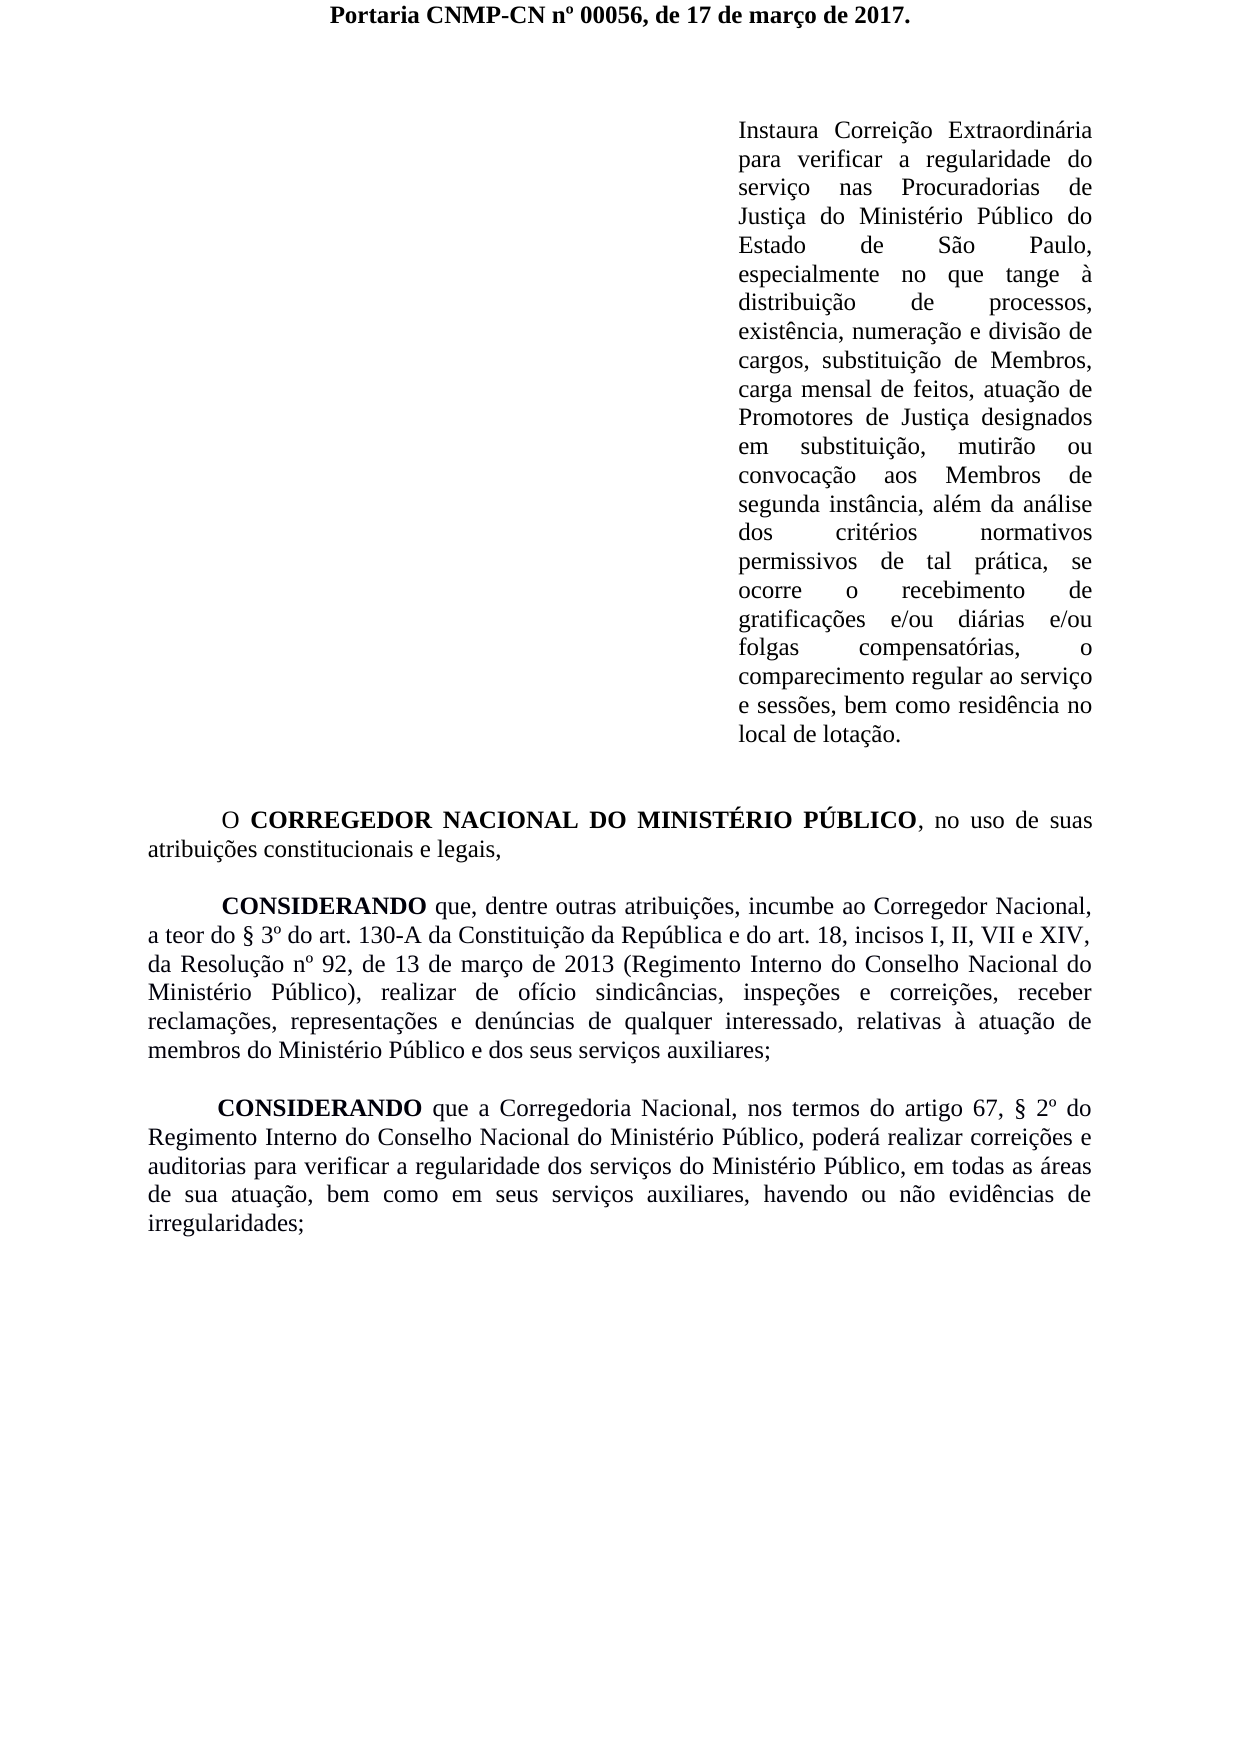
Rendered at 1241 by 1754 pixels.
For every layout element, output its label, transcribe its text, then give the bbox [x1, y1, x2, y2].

text Instaura Correição Extraordinária para verificar a regularidade do serviço nas Procuradorias de Justiça do Ministério Público do Estado de São Paulo, especialmente no que tange à distribuição de processos, existência, numeração e divisão de cargos, substituição de Membros, carga mensal de feitos, atuação de Promotores de Justiça designados em substituição, mutirão ou convocação aos Membros de segunda instância, além da análise dos critérios normativos permissivos de tal prática, se ocorre o recebimento de gratificações e/ou diárias e/ou folgas compensatórias, o comparecimento regular ao serviço e sessões, bem como residência no local de lotação. [738, 115, 1093, 747]
text Portaria CNMP-CN nº 00056, de 17 de março de 2017. [148, 0, 1093, 29]
text CONSIDERANDO que a Corregedoria Nacional, nos termos do artigo 67, § 2º do Regimento Interno do Conselho Nacional do Ministério Público, poderá realizar correições e auditorias para verificar a regularidade dos serviços do Ministério Público, em todas as áreas de sua atuação, bem como em seus serviços auxiliares, havendo ou não evidências de irregularidades; [148, 1093, 1093, 1237]
text CONSIDERANDO que, dentre outras atribuições, incumbe ao Corregedor Nacional, a teor do § 3º do art. 130-A da Constituição da República e do art. 18, incisos I, II, VII e XIV, da Resolução nº 92, de 13 de março de 2013 (Regimento Interno do Conselho Nacional do Ministério Público), realizar de ofício sindicâncias, inspeções e correições, receber reclamações, representações e denúncias de qualquer interessado, relativas à atuação de membros do Ministério Público e dos seus serviços auxiliares; [148, 891, 1093, 1064]
text O CORREGEDOR NACIONAL DO MINISTÉRIO PÚBLICO, no uso de suas atribuições constitucionais e legais, [148, 805, 1093, 862]
